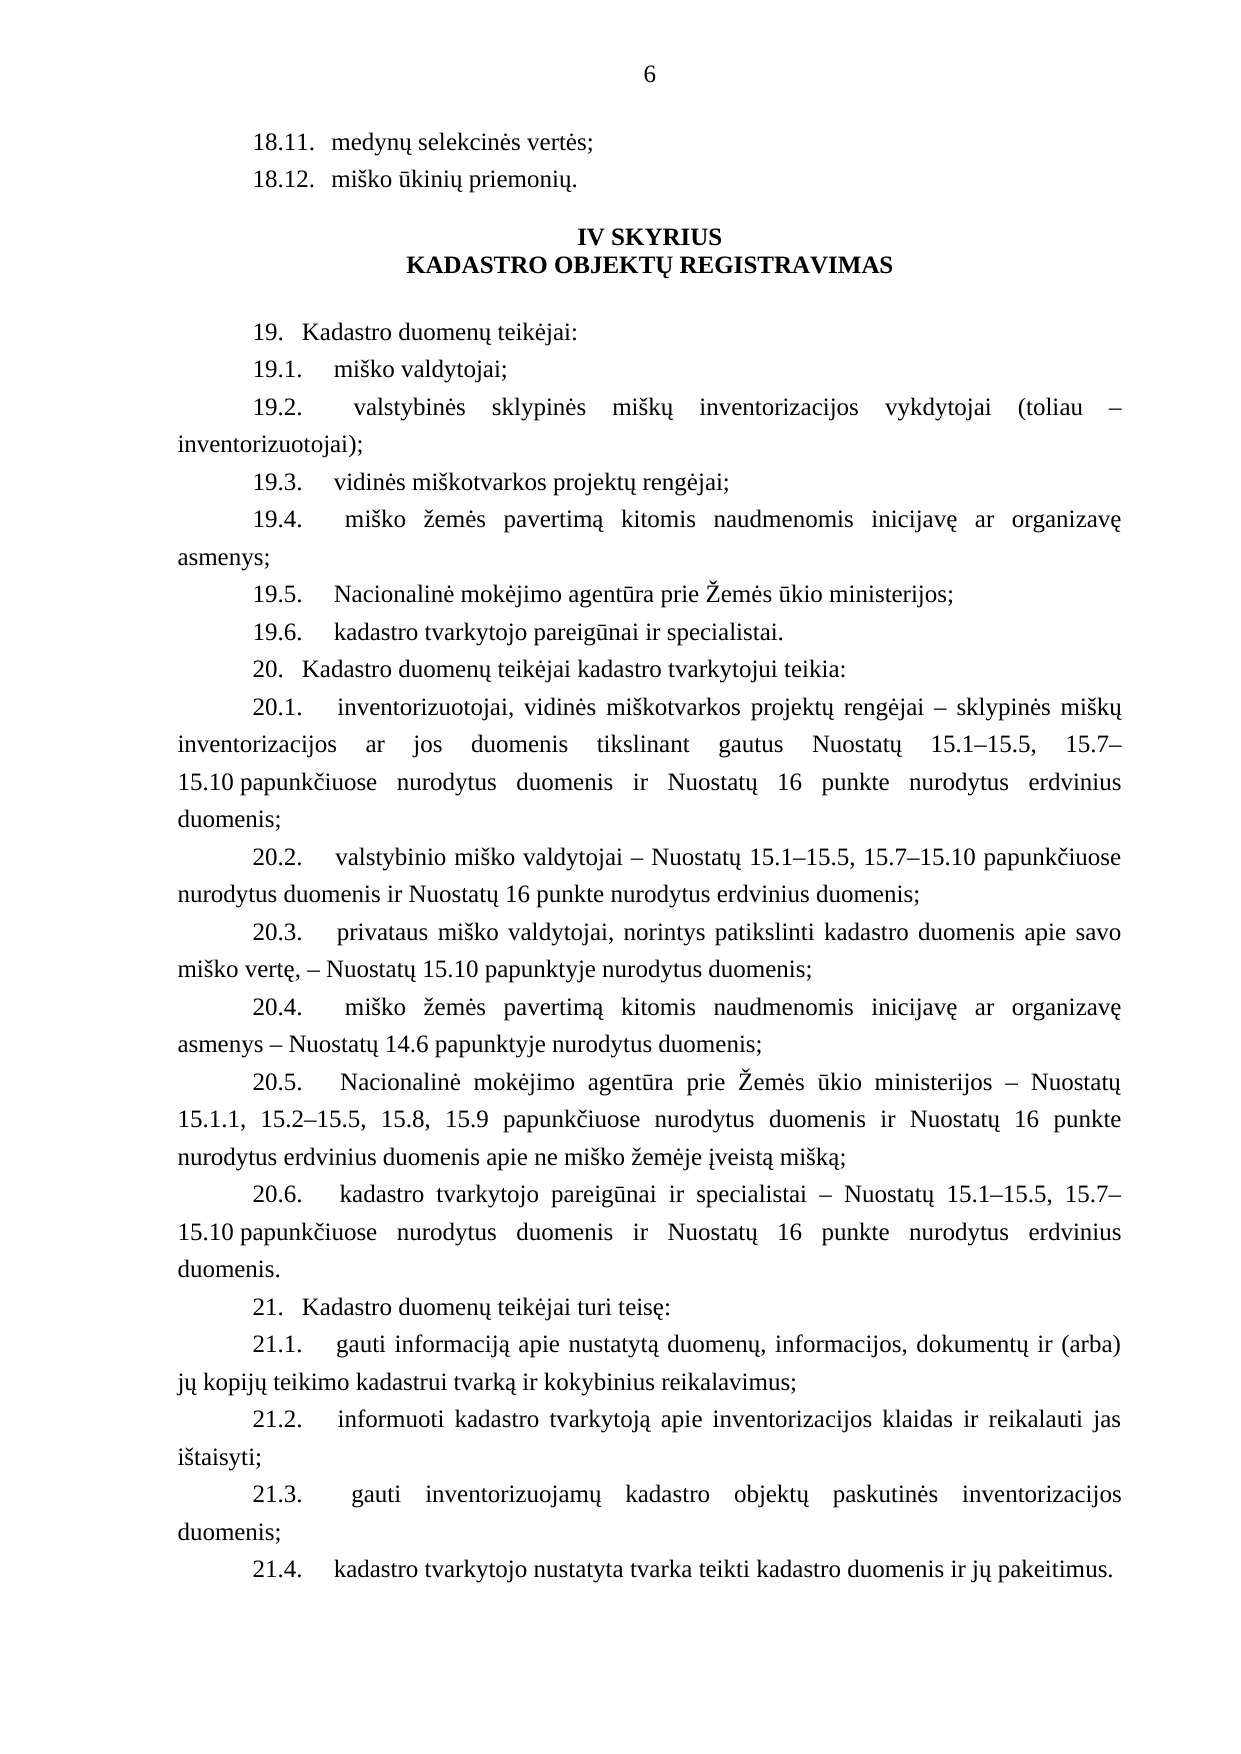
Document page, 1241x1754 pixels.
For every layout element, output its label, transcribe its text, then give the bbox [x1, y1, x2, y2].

text 18.11. medynų selekcinės vertės; [177, 118, 1122, 156]
text 19.4. miško žemės pavertimą kitomis naudmenomis inicijavę ar organizavę asmenys; [177, 496, 1122, 571]
text 19.2. valstybinės sklypinės miškų inventorizacijos vykdytojai (toliau – inventorizuotojai); [177, 383, 1122, 458]
text 21.2. informuoti kadastro tvarkytoją apie inventorizacijos klaidas ir reikalauti jas ištaisyti; [177, 1396, 1122, 1471]
text 19.3. vidinės miškotvarkos projektų rengėjai; [177, 458, 1122, 496]
text IV SKYRIUS [177, 222, 1122, 251]
text 19. Kadastro duomenų teikėjai: [177, 308, 1122, 346]
text 21.1. gauti informaciją apie nustatytą duomenų, informacijos, dokumentų ir (arba) jų kopijų teikimo kadastrui tvarką ir kokybinius reikalavimus; [177, 1321, 1122, 1396]
text 20.5. Nacionalinė mokėjimo agentūra prie Žemės ūkio ministerijos – Nuostatų 15.1.1, 15.2–15.5, 15.8, 15.9 papunkčiuose nurodytus duomenis ir Nuostatų 16 punkte nurodytus erdvinius duomenis apie ne miško žemėje įveistą mišką; [177, 1058, 1122, 1171]
text 19.1. miško valdytojai; [177, 346, 1122, 383]
text 20.2. valstybinio miško valdytojai – Nuostatų 15.1–15.5, 15.7–15.10 papunkčiuose nurodytus duomenis ir Nuostatų 16 punkte nurodytus erdvinius duomenis; [177, 833, 1122, 908]
text 20. Kadastro duomenų teikėjai kadastro tvarkytojui teikia: [177, 646, 1122, 683]
text 21.4. kadastro tvarkytojo nustatyta tvarka teikti kadastro duomenis ir jų pakeitimus. [177, 1546, 1122, 1583]
text 21. Kadastro duomenų teikėjai turi teisę: [177, 1283, 1122, 1321]
text 21.3. gauti inventorizuojamų kadastro objektų paskutinės inventorizacijos duomenis; [177, 1471, 1122, 1546]
text 20.4. miško žemės pavertimą kitomis naudmenomis inicijavę ar organizavę asmenys – Nuostatų 14.6 papunktyje nurodytus duomenis; [177, 983, 1122, 1058]
text 19.5. Nacionalinė mokėjimo agentūra prie Žemės ūkio ministerijos; [177, 571, 1122, 608]
text KADASTRO OBJEKTŲ REGISTRAVIMAS [177, 251, 1122, 279]
text 20.1. inventorizuotojai, vidinės miškotvarkos projektų rengėjai – sklypinės miškų inventorizacijos ar jos duomenis tikslinant gautus Nuostatų 15.1–15.5, 15.7–15.10 papunkčiuose nurodytus duomenis ir Nuostatų 16 punkte nurodytus erdvinius duomenis; [177, 683, 1122, 833]
text 18.12. miško ūkinių priemonių. [177, 156, 1122, 193]
text 19.6. kadastro tvarkytojo pareigūnai ir specialistai. [177, 608, 1122, 646]
text 20.6. kadastro tvarkytojo pareigūnai ir specialistai – Nuostatų 15.1–15.5, 15.7–15.10 papunkčiuose nurodytus duomenis ir Nuostatų 16 punkte nurodytus erdvinius duomenis. [177, 1171, 1122, 1283]
text 20.3. privataus miško valdytojai, norintys patikslinti kadastro duomenis apie savo miško vertę, – Nuostatų 15.10 papunktyje nurodytus duomenis; [177, 908, 1122, 983]
